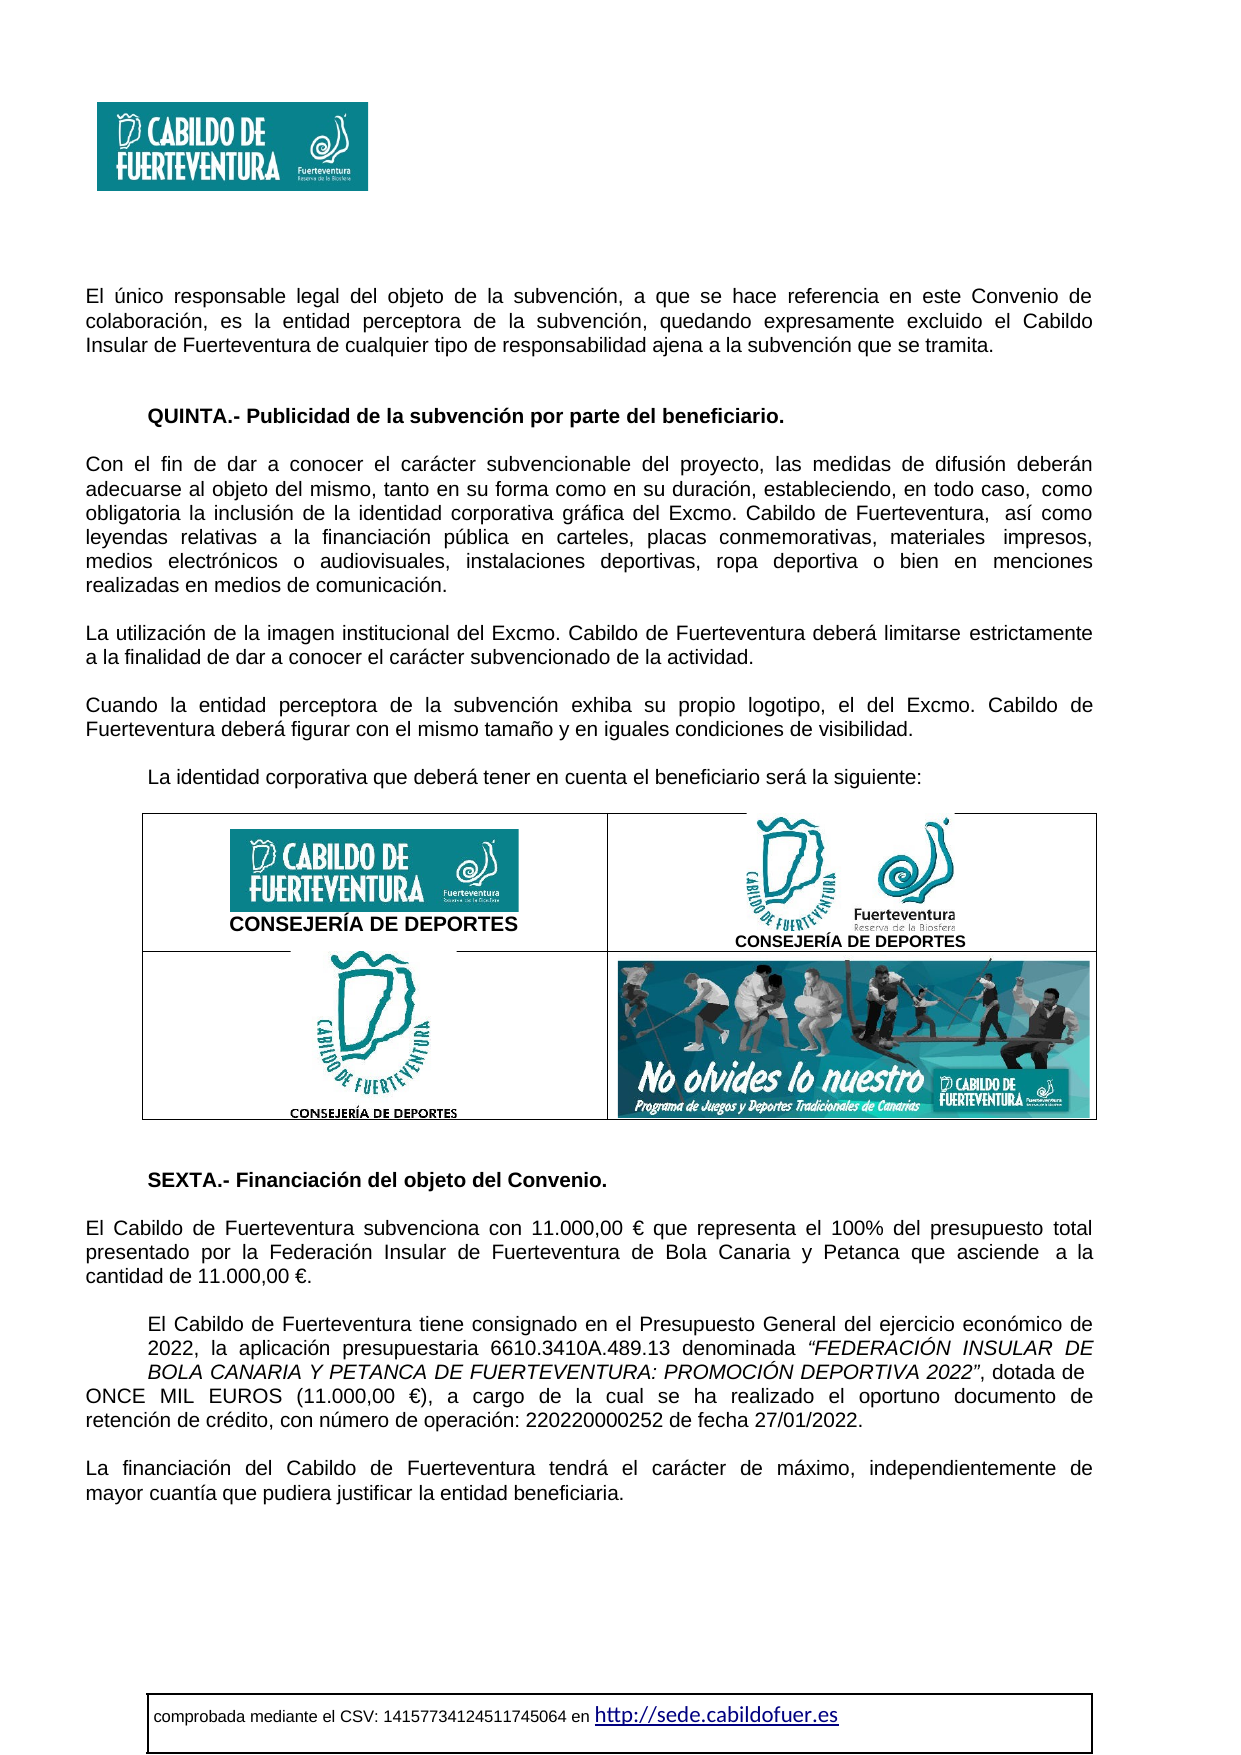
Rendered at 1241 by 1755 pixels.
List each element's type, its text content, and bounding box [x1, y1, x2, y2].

text La utilización de la imagen institucional del Excmo. Cabildo de Fuerteventura deberá limitarse estrictamente a la finalidad de dar a conocer el carácter subvencionado de la actividad. [85, 621, 1093, 669]
text El Cabildo de Fuerteventura subvenciona con 11.000,00 € que representa el 100% del presupuesto total presentado por la Federación Insular de Fuerteventura de Bola Canaria y Petanca que asciende a la cantidad de 11.000,00 €. [85, 1216, 1093, 1288]
subtitle SEXTA.- Financiación del objeto del Convenio. [147, 1168, 1109, 1192]
text Con el fin de dar a conocer el carácter subvencionable del proyecto, las medidas de difusión deberán adecuarse al objeto del mismo, tanto en su forma como en su duración, estableciendo, en todo caso, como obligatoria la inclusión de la identidad corporativa gráfica del Excmo. Cabildo de Fuerteventura, así como leyendas relativas a la financiación pública en carteles, placas conmemorativas, materiales impresos, medios electrónicos o audiovisuales, instalaciones deportivas, ropa deportiva o bien en menciones realizadas en medios de comunicación. [85, 452, 1093, 597]
text Cuando la entidad perceptora de la subvención exhiba su propio logotipo, el del Excmo. Cabildo de Fuerteventura deberá figurar con el mismo tamaño y en iguales condiciones de visibilidad. [85, 693, 1093, 741]
text ONCE MIL EUROS (11.000,00 €), a cargo de la cual se ha realizado el oportuno documento de retención de crédito, con número de operación: 220220000252 de fecha 27/01/2022. [85, 1384, 1093, 1432]
table_cell [608, 952, 1096, 1119]
text La identidad corporativa que deberá tener en cuenta el beneficiario será la siguiente: [147, 765, 1109, 789]
text El Cabildo de Fuerteventura tiene consignado en el Presupuesto General del ejercicio económico de 2022, la aplicación presupuestaria 6610.3410A.489.13 denominada “FEDERACIÓN INSULAR DE BOLA CANARIA Y PETANCA DE FUERTEVENTURA: PROMOCIÓN DEPORTIVA 2022”, dotada de [147, 1312, 1093, 1384]
text El único responsable legal del objeto de la subvención, a que se hace referencia en este Convenio de colaboración, es la entidad perceptora de la subvención, quedando expresamente excluido el Cabildo Insular de Fuerteventura de cualquier tipo de responsabilidad ajena a la subvención que se tramita. [85, 284, 1093, 357]
table_cell [143, 952, 607, 1119]
text La financiación del Cabildo de Fuerteventura tendrá el carácter de máximo, independientemente de mayor cuantía que pudiera justificar la entidad beneficiaria. [85, 1456, 1093, 1504]
table_header CONSEJERÍA DE DEPORTES [608, 814, 1096, 951]
subtitle QUINTA.- Publicidad de la subvención por parte del beneficiario. [147, 404, 1109, 428]
table_header CONSEJERÍA DE DEPORTES [143, 814, 607, 951]
